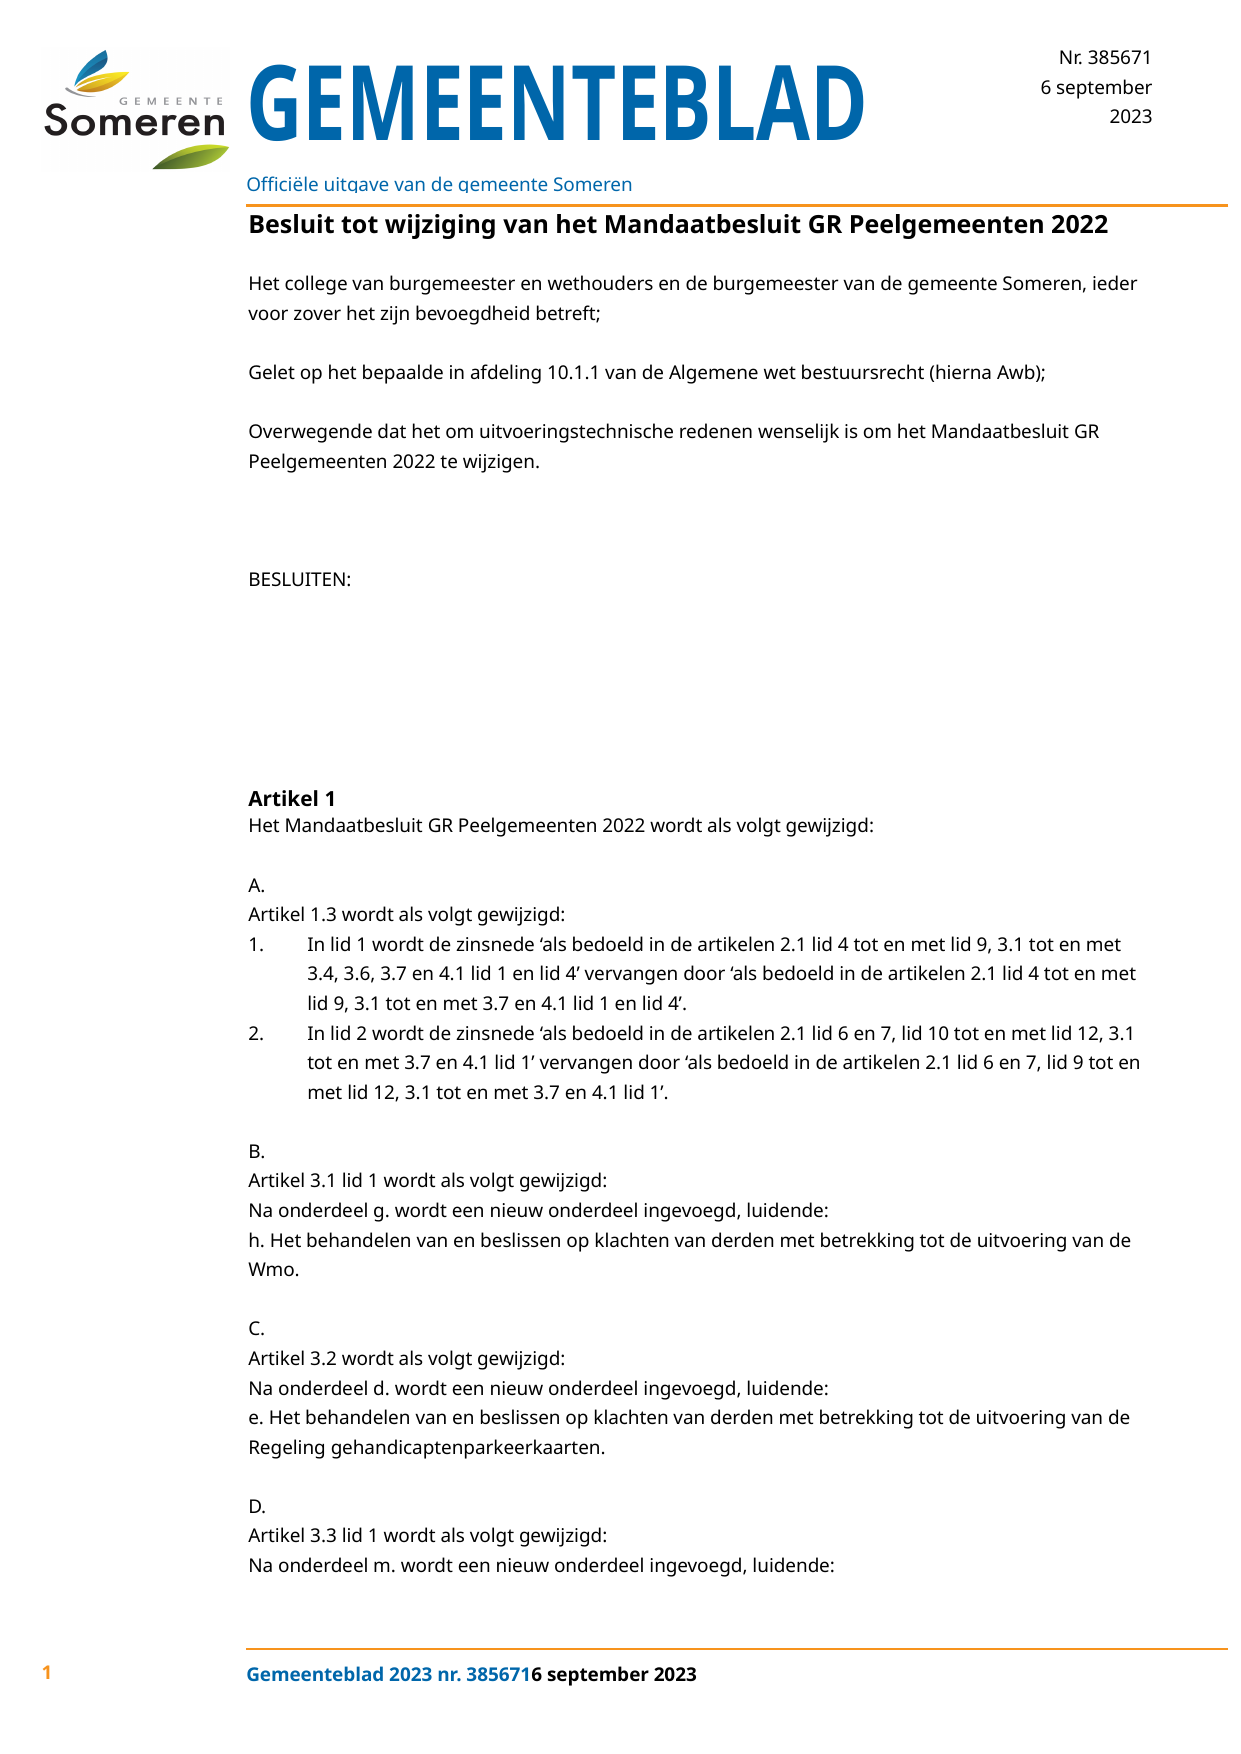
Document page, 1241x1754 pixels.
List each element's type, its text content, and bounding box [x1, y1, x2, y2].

text C. [248, 1316, 1152, 1341]
text Na onderdeel m. wordt een nieuw onderdeel ingevoegd, luidende: [248, 1552, 1152, 1578]
text e. Het behandelen van en beslissen op klachten van derden met betrekking tot de uitvoering van de Regeling gehandicaptenparkeerkaarten. [248, 1404, 1152, 1459]
list In lid 1 wordt de zinsnede ‘als bedoeld in de artikelen 2.1 lid 4 tot en met lid 9, 3.1 tot en met 3.4, 3.6, 3.7 en 4.1 lid 1 en lid 4’ vervangen door ‘als bedoeld in de artikelen 2.1 lid 4 tot en met lid 9, 3.1 tot en met 3.7 en 4.1 lid 1 en lid 4’. [248, 931, 1152, 1016]
text B. [248, 1138, 1152, 1164]
list In lid 2 wordt de zinsnede ‘als bedoeld in de artikelen 2.1 lid 6 en 7, lid 10 tot en met lid 12, 3.1 tot en met 3.7 en 4.1 lid 1’ vervangen door ‘als bedoeld in de artikelen 2.1 lid 6 en 7, lid 9 tot en met lid 12, 3.1 tot en met 3.7 en 4.1 lid 1’. [248, 1020, 1152, 1104]
text Na onderdeel d. wordt een nieuw onderdeel ingevoegd, luidende: [248, 1375, 1152, 1400]
text Het Mandaatbesluit GR Peelgemeenten 2022 wordt als volgt gewijzigd: [248, 813, 1152, 838]
text A. [248, 872, 1152, 897]
text D. [248, 1493, 1152, 1519]
text Gelet op het bepaalde in afdeling 10.1.1 van de Algemene wet bestuursrecht (hierna Awb); [248, 359, 1152, 385]
text Het college van burgemeester en wethouders en de burgemeester van de gemeente Someren, ieder voor zover het zijn bevoegdheid betreft; [248, 270, 1152, 326]
text Na onderdeel g. wordt een nieuw onderdeel ingevoegd, luidende: [248, 1197, 1152, 1223]
text Overwegende dat het om uitvoeringstechnische redenen wenselijk is om het Mandaatbesluit GR Peelgemeenten 2022 te wijzigen. [248, 418, 1152, 473]
text Artikel 1 [248, 784, 1152, 813]
picture [41, 47, 231, 172]
text Artikel 3.2 wordt als volgt gewijzigd: [248, 1345, 1152, 1371]
text BESLUITEN: [248, 566, 1152, 592]
text Besluit tot wijziging van het Mandaatbesluit GR Peelgemeenten 2022 [248, 207, 1152, 241]
text Artikel 1.3 wordt als volgt gewijzigd: [248, 901, 1152, 927]
text Artikel 3.1 lid 1 wordt als volgt gewijzigd: [248, 1168, 1152, 1193]
text Artikel 3.3 lid 1 wordt als volgt gewijzigd: [248, 1523, 1152, 1548]
text h. Het behandelen van en beslissen op klachten van derden met betrekking tot de uitvoering van de Wmo. [248, 1227, 1152, 1282]
